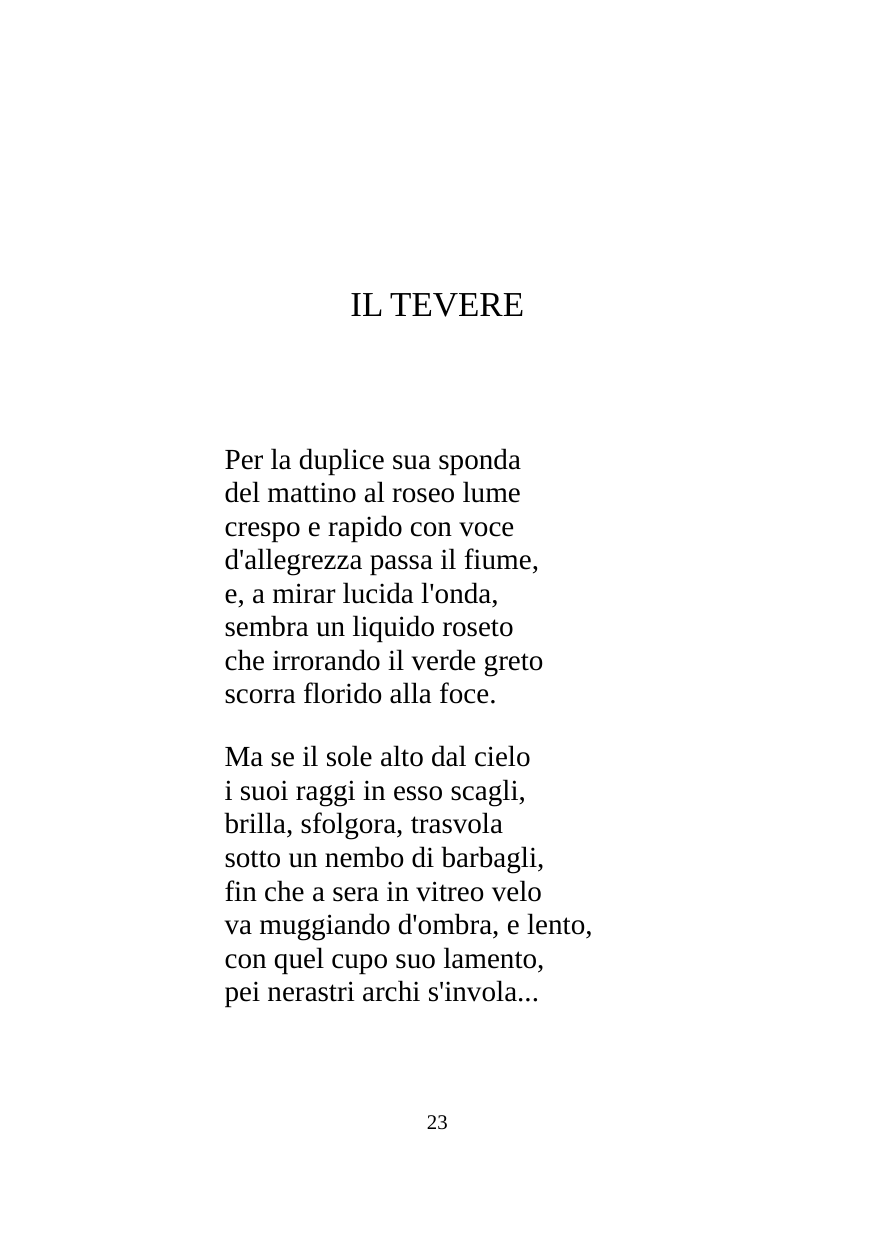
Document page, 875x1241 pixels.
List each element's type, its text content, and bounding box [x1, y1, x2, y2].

text Per la duplice sua sponda del mattino al roseo lume crespo e rapido con voce d'allegrezza passa il fiume, e, a mirar lucida l'onda, sembra un liquido roseto che irrorando il verde greto scorra florido alla foce. [224, 442, 768, 710]
text Ma se il sole alto dal cielo i suoi raggi in esso scagli, brilla, sfolgora, trasvola sotto un nembo di barbagli, fin che a sera in vitreo velo va muggiando d'ombra, e lento, con quel cupo suo lamento, pei nerastri archi s'invola... [224, 739, 768, 1008]
subtitle IL TEVERE [106, 283, 768, 324]
